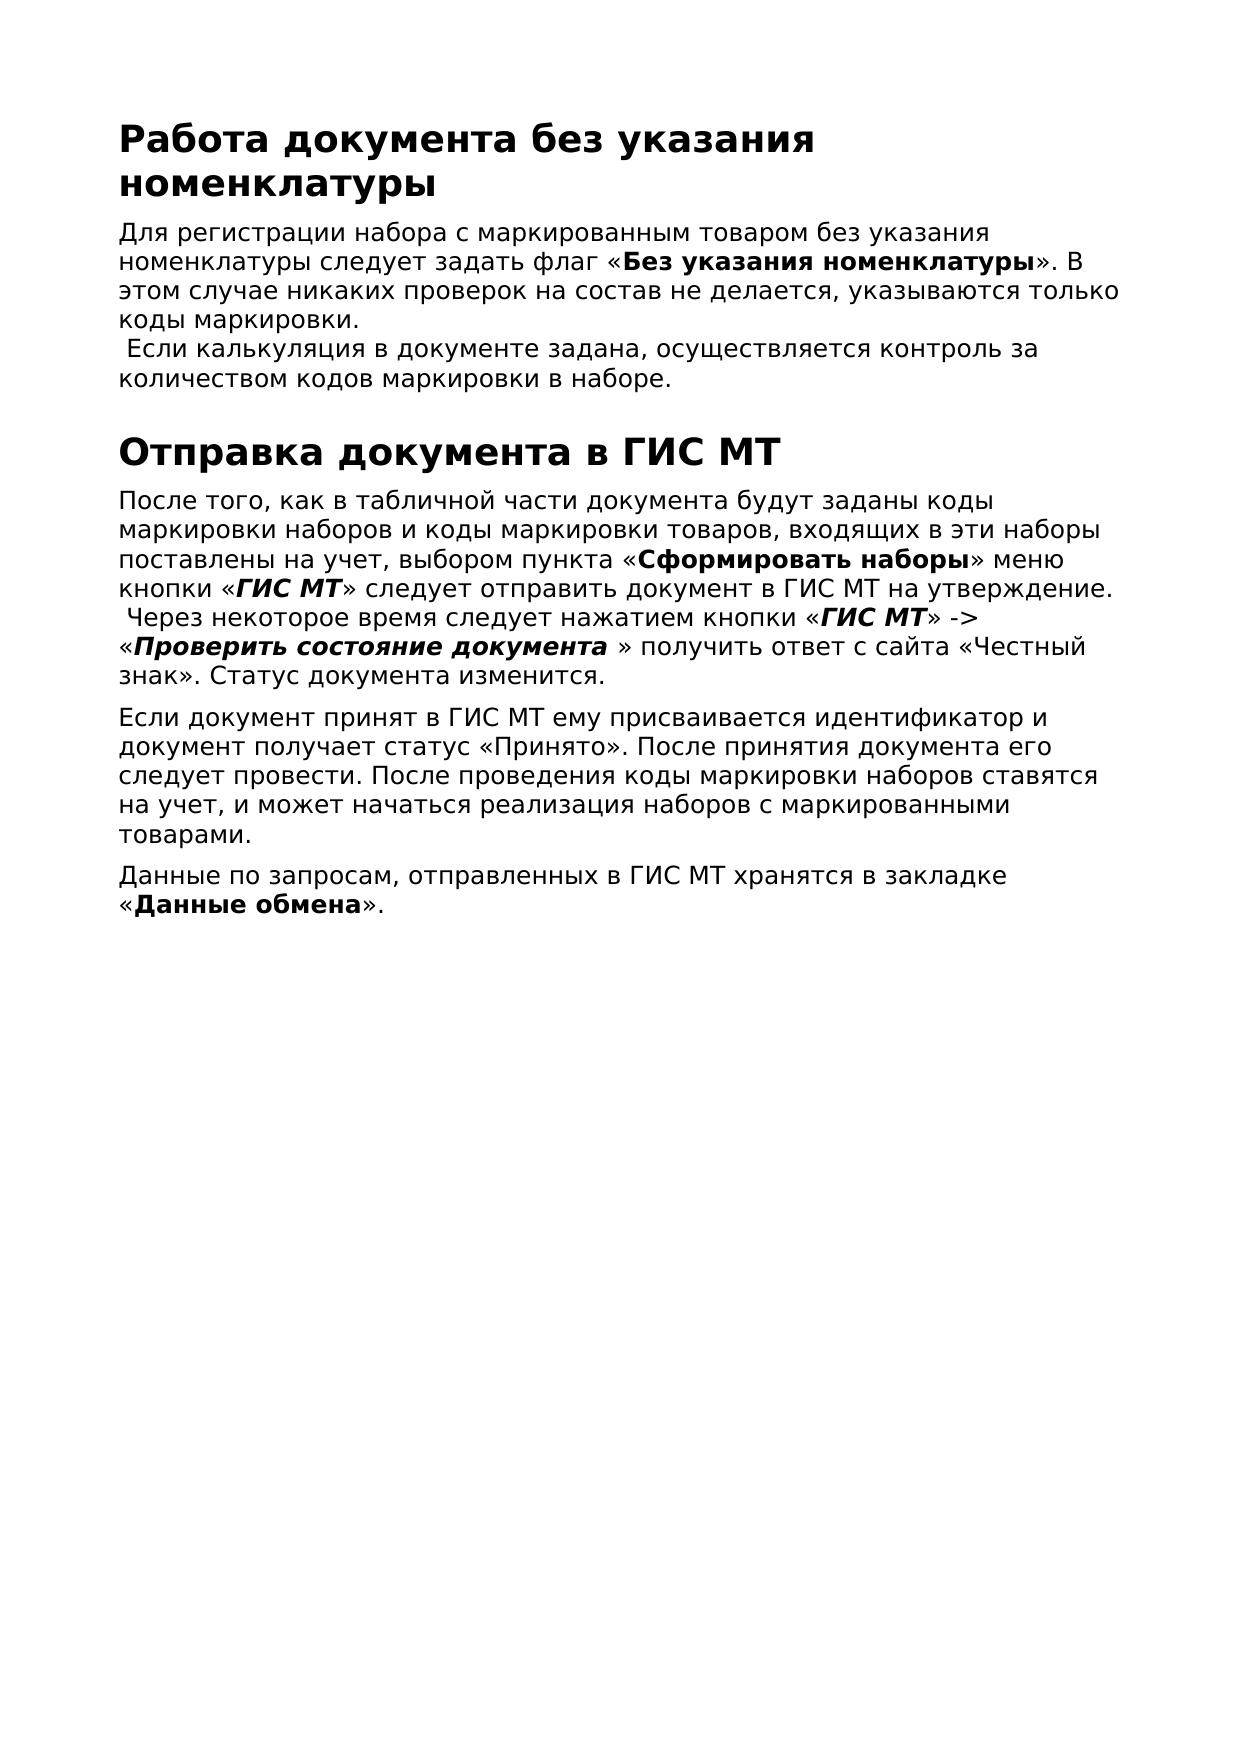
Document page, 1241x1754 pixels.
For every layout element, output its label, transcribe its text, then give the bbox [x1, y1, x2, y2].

text Данные по запросам, отправленных в ГИС МТ хранятся в закладке «Данные обмена». [118, 862, 1122, 920]
text Для регистрации набора с маркированным товаром без указания номенклатуры следует задать флаг «Без указания номенклатуры». В этом случае никаких проверок на состав не делается, указываются только коды маркировки. Если калькуляция в документе задана, осуществляется контроль за количеством кодов маркировки в наборе. [118, 218, 1122, 393]
text После того, как в табличной части документа будут заданы коды маркировки наборов и коды маркировки товаров, входящих в эти наборы поставлены на учет, выбором пункта «Сформировать наборы» меню кнопки «ГИС МТ» следует отправить документ в ГИС МТ на утверждение. Через некоторое время следует нажатием кнопки «ГИС МТ» -> «Проверить состояние документа » получить ответ с сайта «Честный знак». Статус документа изменится. [118, 487, 1122, 691]
subtitle Отправка документа в ГИС МТ [118, 430, 1122, 474]
subtitle Работа документа без указания номенклатуры [118, 118, 1122, 205]
text Если документ принят в ГИС МТ ему присваивается идентификатор и документ получает статус «Принято». После принятия документа его следует провести. После проведения коды маркировки наборов ставятся на учет, и может начаться реализация наборов с маркированными товарами. [118, 703, 1122, 849]
